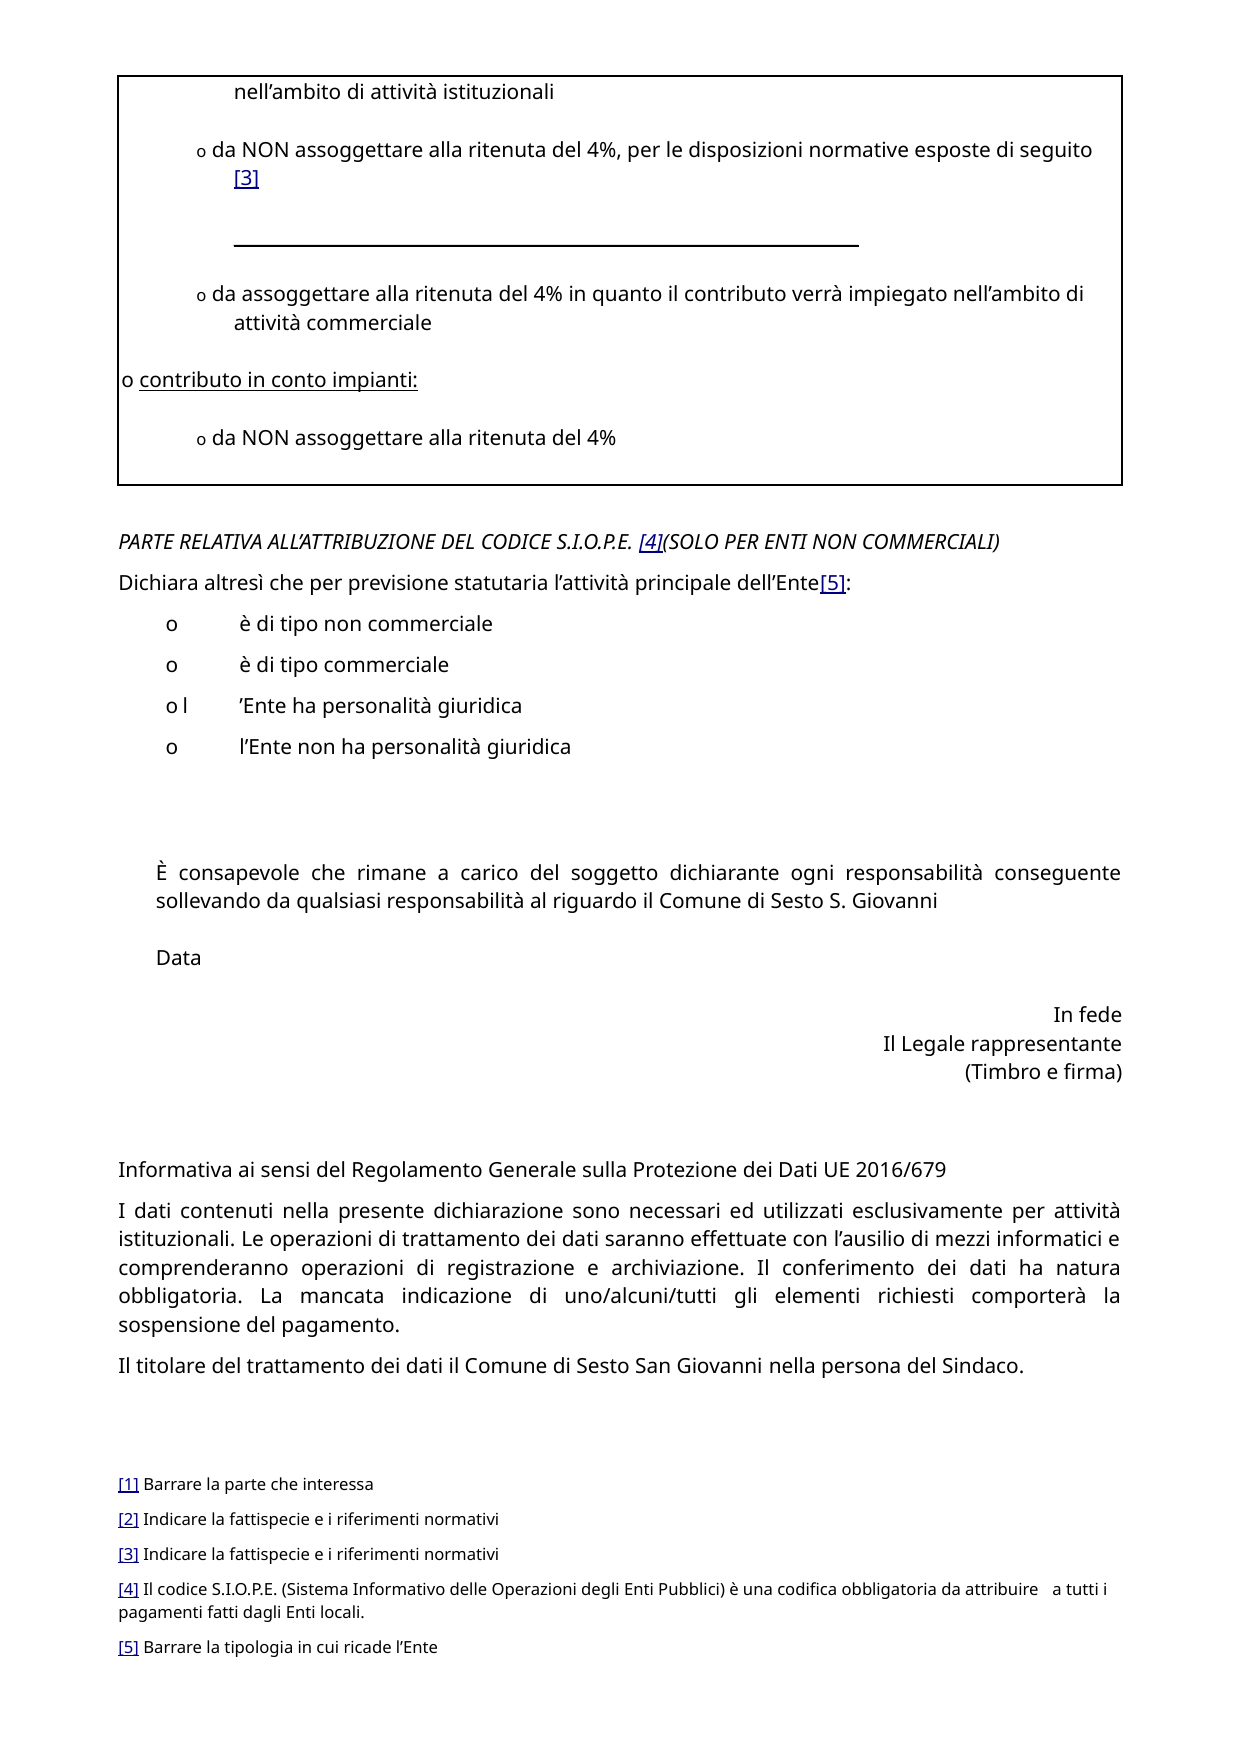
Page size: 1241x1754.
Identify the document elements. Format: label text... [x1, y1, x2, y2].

text Il titolare del trattamento dei dati il Comune di Sesto San Giovanni nella persona del Sindaco. [118, 1351, 1122, 1379]
text o è di tipo non commerciale [124, 609, 1122, 638]
text [5] Barrare la tipologia in cui ricade l’Ente [118, 1636, 1122, 1658]
text o l ’Ente ha personalità giuridica [124, 691, 1122, 719]
text Il Legale rappresentante [156, 1029, 1122, 1057]
text (Timbro e firma) [156, 1057, 1122, 1086]
text PARTE RELATIVA ALL’ATTRIBUZIONE DEL CODICE S.I.O.P.E. [4](SOLO PER ENTI NON COMMERCIALI) [118, 527, 1122, 556]
text I dati contenuti nella presente dichiarazione sono necessari ed utilizzati esclusivamente per attività istituzionali. Le operazioni di trattamento dei dati saranno effettuate con l’ausilio di mezzi informatici e comprenderanno operazioni di registrazione e archiviazione. Il conferimento dei dati ha natura obbligatoria. La mancata indicazione di uno/alcuni/tutti gli elementi richiesti comporterà la sospensione del pagamento. [118, 1196, 1122, 1338]
text Informativa ai sensi del Regolamento Generale sulla Protezione dei Dati UE 2016/679 [118, 1155, 1122, 1183]
text [1] Barrare la parte che interessa [118, 1472, 1122, 1495]
text o è di tipo commerciale [124, 650, 1122, 678]
text o l’Ente non ha personalità giuridica [124, 732, 1122, 760]
text È consapevole che rimane a carico del soggetto dichiarante ogni responsabilità conseguente sollevando da qualsiasi responsabilità al riguardo il Comune di Sesto S. Giovanni [156, 858, 1122, 915]
table_cell nell’ambito di attività istituzionali o da NON assoggettare alla ritenuta del 4%, per le disposizioni normative esposte di seguito [3] _________________________________________________________________________ o da assoggettare alla ritenuta del 4% in quanto il contributo verrà impiegato nell’ambito di attività commerciale o contributo in conto impianti: o da NON assoggettare alla ritenuta del 4% [119, 77, 1121, 484]
text Dichiara altresì che per previsione statutaria l’attività principale dell’Ente[5]: [118, 568, 1122, 597]
text Data [156, 943, 1122, 972]
text [2] Indicare la fattispecie e i riferimenti normativi [118, 1507, 1122, 1530]
text [3] Indicare la fattispecie e i riferimenti normativi [118, 1543, 1122, 1565]
text In fede [156, 1000, 1122, 1029]
text [4] Il codice S.I.O.P.E. (Sistema Informativo delle Operazioni degli Enti Pubblici) è una codifica obbligatoria da attribuire a tutti i pagamenti fatti dagli Enti locali. [118, 1578, 1122, 1623]
